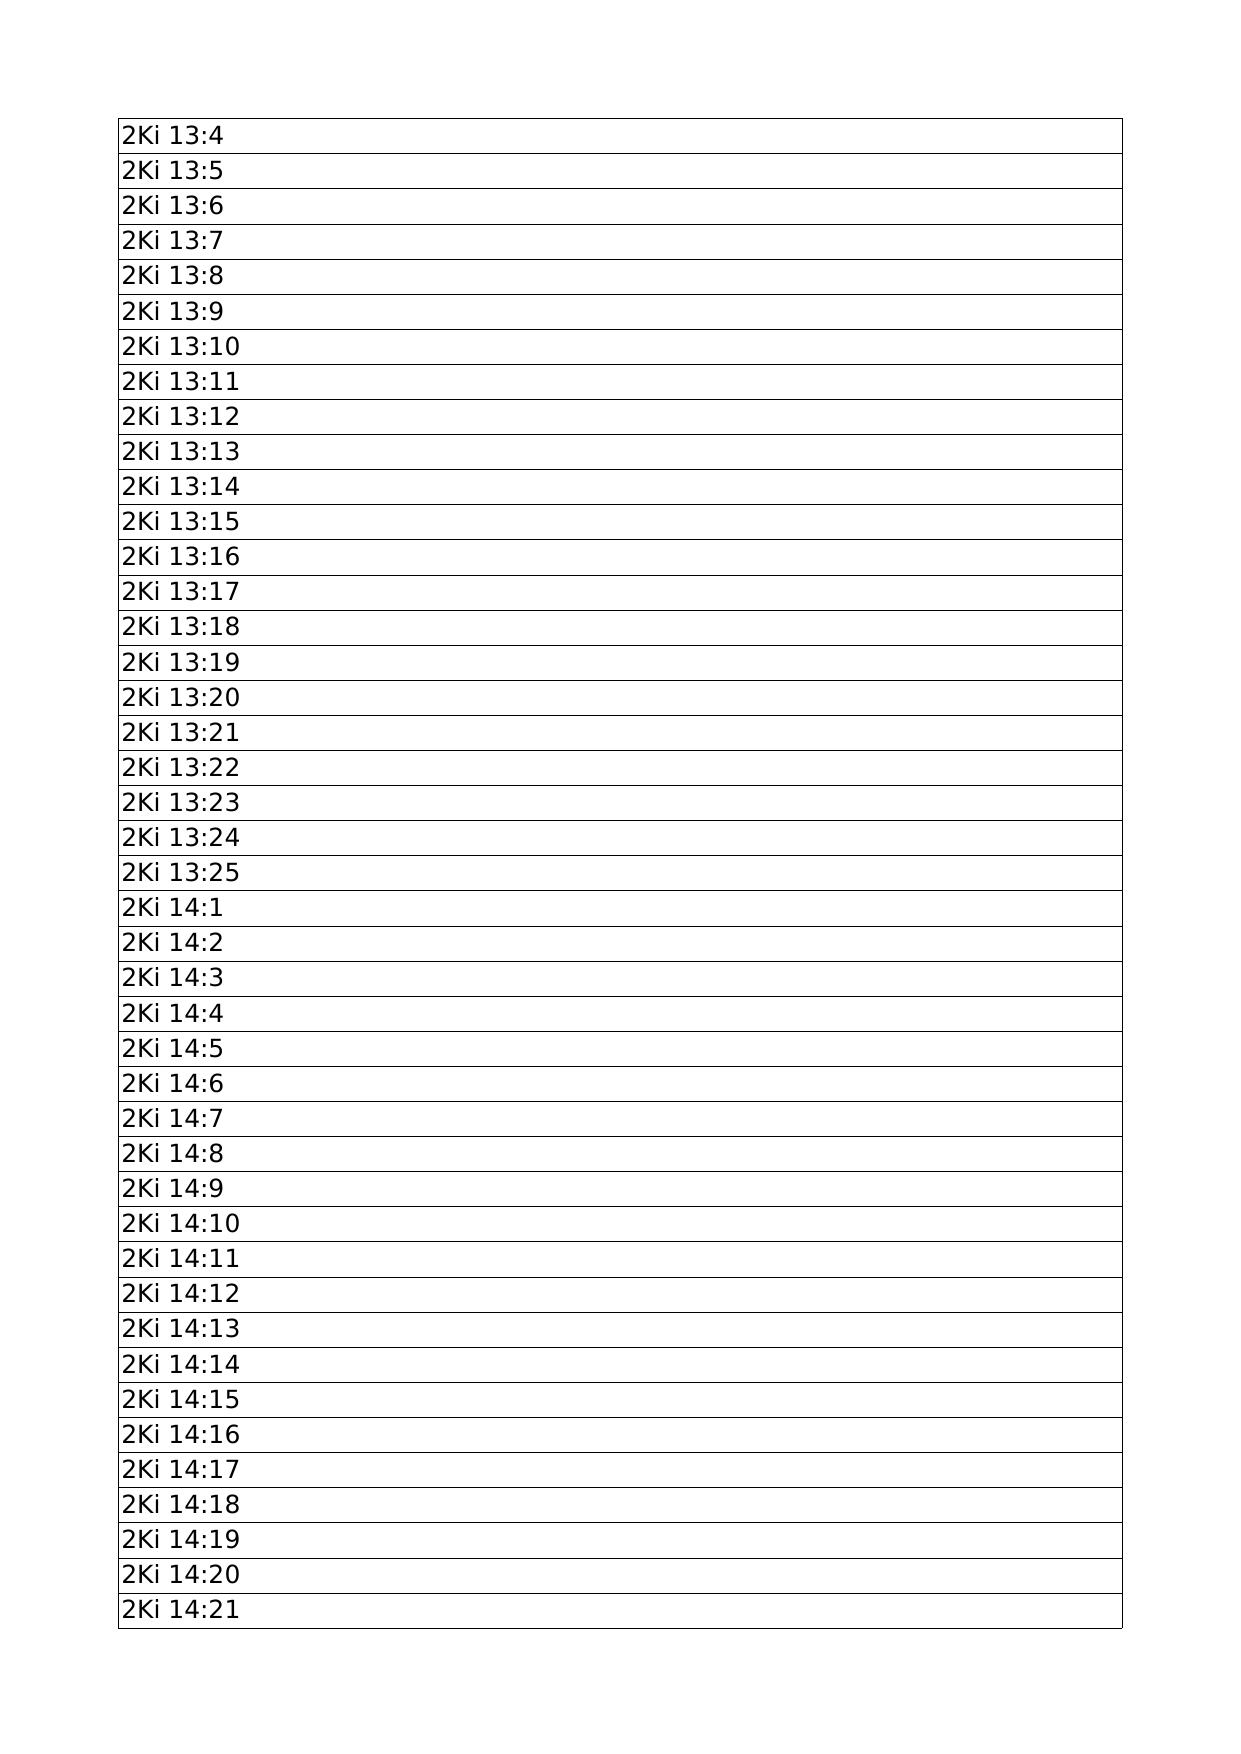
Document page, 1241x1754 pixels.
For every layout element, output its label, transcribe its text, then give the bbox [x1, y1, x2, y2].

table_cell 2Ki 13:20 [119, 681, 1122, 715]
table_cell 2Ki 14:20 [119, 1559, 1122, 1592]
table_cell 2Ki 14:16 [119, 1418, 1122, 1452]
table_cell 2Ki 14:15 [119, 1383, 1122, 1417]
table_cell 2Ki 13:18 [119, 611, 1122, 645]
table_cell 2Ki 13:14 [119, 470, 1122, 504]
table_cell 2Ki 13:6 [119, 189, 1122, 223]
table_cell 2Ki 14:3 [119, 962, 1122, 996]
table_cell 2Ki 13:22 [119, 751, 1122, 785]
table_cell 2Ki 14:17 [119, 1453, 1122, 1487]
table_cell 2Ki 14:4 [119, 997, 1122, 1031]
table_cell 2Ki 14:19 [119, 1523, 1122, 1557]
table_cell 2Ki 13:10 [119, 330, 1122, 364]
table_cell 2Ki 14:1 [119, 891, 1122, 926]
table_cell 2Ki 13:21 [119, 716, 1122, 750]
table_cell 2Ki 14:12 [119, 1278, 1122, 1312]
table_cell 2Ki 13:24 [119, 821, 1122, 855]
table_cell 2Ki 14:8 [119, 1137, 1122, 1171]
table_cell 2Ki 13:5 [119, 154, 1122, 188]
table_cell 2Ki 13:15 [119, 505, 1122, 539]
table_cell 2Ki 14:2 [119, 927, 1122, 961]
table_cell 2Ki 14:13 [119, 1313, 1122, 1347]
table_cell 2Ki 13:17 [119, 576, 1122, 609]
table_cell 2Ki 13:11 [119, 365, 1122, 399]
table_cell 2Ki 13:19 [119, 646, 1122, 680]
table_cell 2Ki 14:18 [119, 1488, 1122, 1522]
table_cell 2Ki 13:16 [119, 540, 1122, 574]
table_cell 2Ki 13:8 [119, 260, 1122, 294]
table_cell 2Ki 14:11 [119, 1242, 1122, 1277]
table_cell 2Ki 13:9 [119, 295, 1122, 329]
table_cell 2Ki 13:12 [119, 400, 1122, 434]
table_cell 2Ki 14:21 [119, 1594, 1122, 1628]
table_cell 2Ki 14:10 [119, 1207, 1122, 1241]
table_cell 2Ki 14:14 [119, 1348, 1122, 1382]
table_cell 2Ki 13:4 [119, 119, 1122, 153]
table_cell 2Ki 14:5 [119, 1032, 1122, 1066]
table_cell 2Ki 14:6 [119, 1067, 1122, 1101]
table_cell 2Ki 13:7 [119, 225, 1122, 258]
table_cell 2Ki 14:9 [119, 1172, 1122, 1206]
table_cell 2Ki 14:7 [119, 1102, 1122, 1136]
table_cell 2Ki 13:13 [119, 435, 1122, 469]
table_cell 2Ki 13:25 [119, 856, 1122, 890]
table_cell 2Ki 13:23 [119, 786, 1122, 820]
